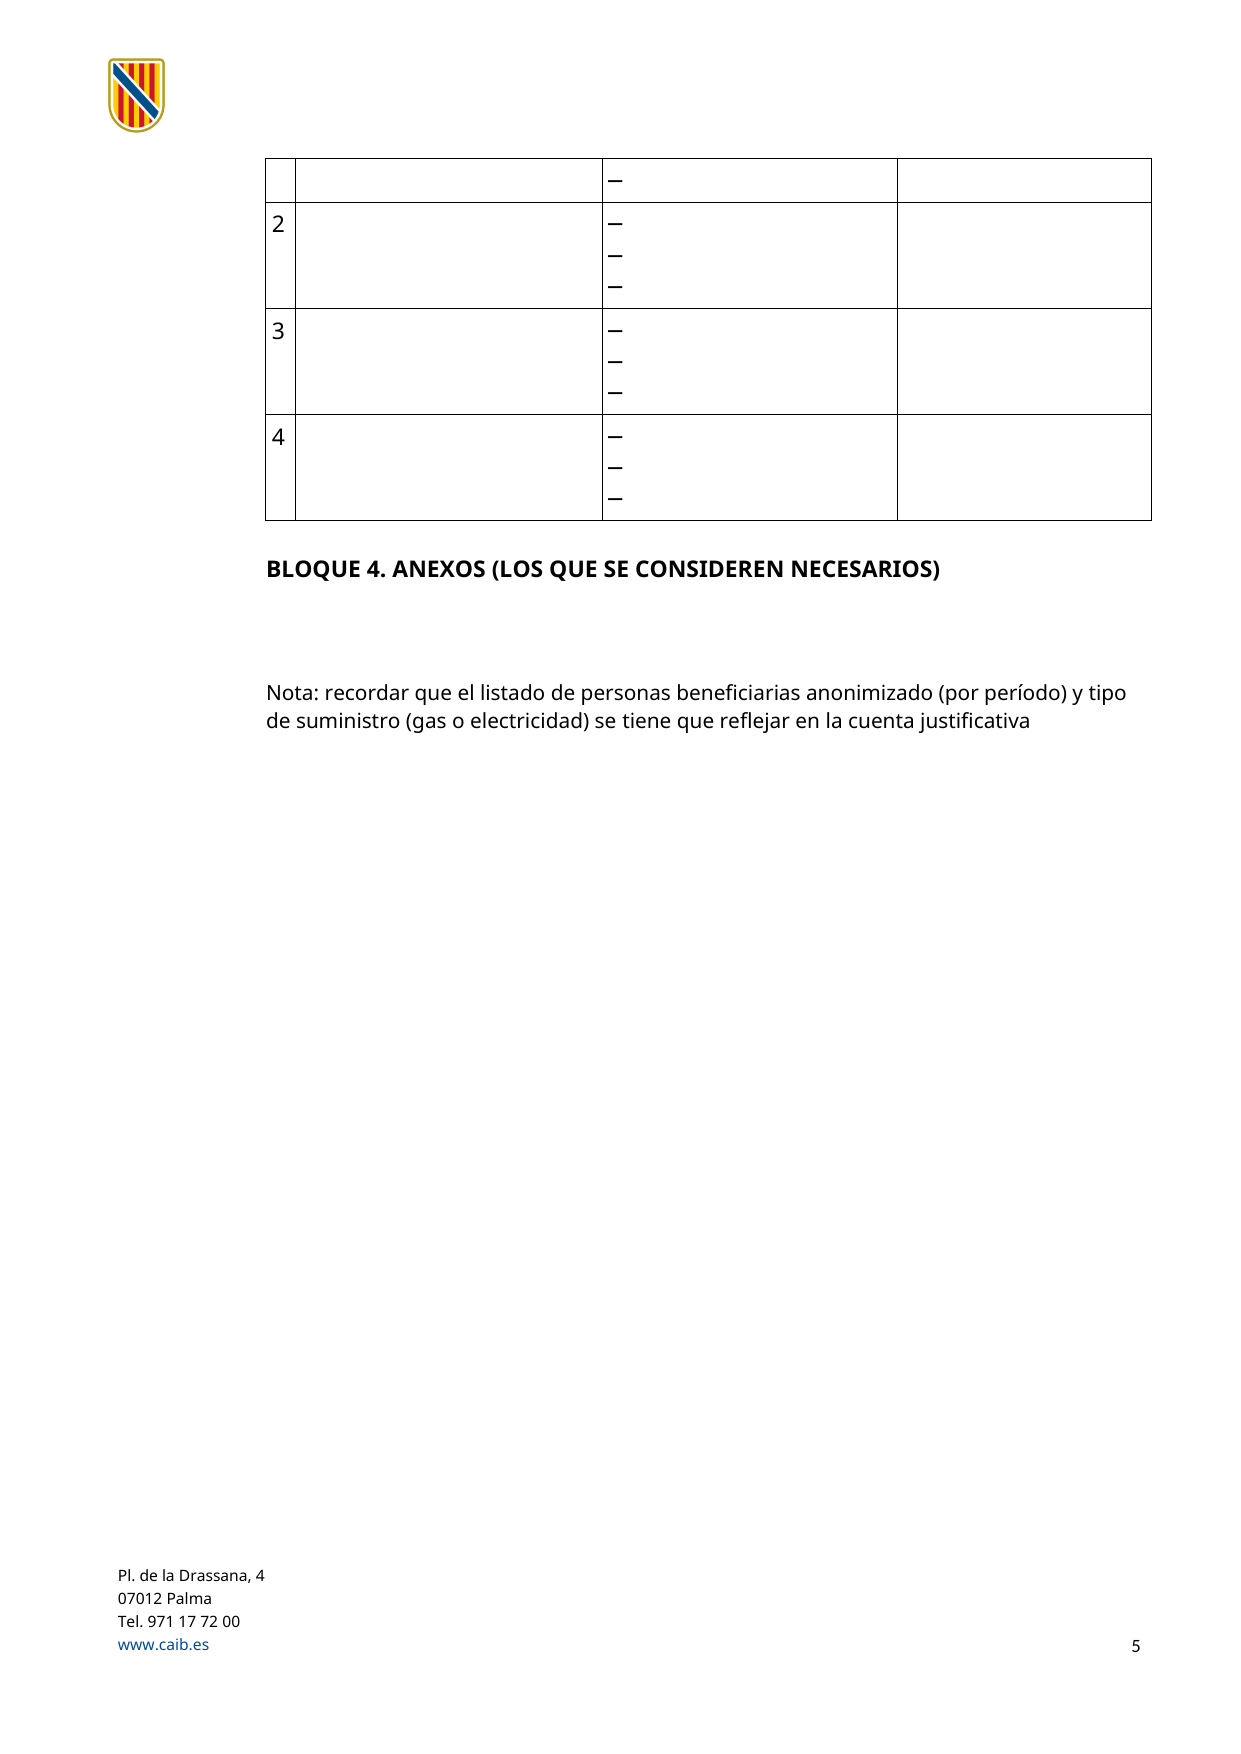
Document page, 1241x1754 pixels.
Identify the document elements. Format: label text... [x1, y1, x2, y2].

table_cell [296, 309, 602, 414]
table_cell ─ ─ ─ [603, 309, 897, 414]
text BLOQUE 4. ANEXOS (LOS QUE SE CONSIDEREN NECESARIOS) [266, 553, 1152, 584]
picture [90, 30, 183, 161]
table_cell [296, 159, 602, 202]
text Nota: recordar que el listado de personas beneficiarias anonimizado (por período) y tipo de suministro (gas o electricidad) se tiene que reflejar en la cuenta justificativa [266, 678, 1152, 734]
table_cell 3 [266, 309, 295, 414]
table_cell [296, 203, 602, 308]
table_cell ─ ─ ─ [603, 203, 897, 308]
table_cell 2 [266, 203, 295, 308]
table_cell [296, 415, 602, 520]
table_cell 4 [266, 415, 295, 520]
table_cell [898, 159, 1151, 202]
table_cell [266, 159, 295, 202]
table_cell [898, 203, 1151, 308]
table_cell [898, 309, 1151, 414]
table_cell ─ ─ ─ [603, 415, 897, 520]
table_cell ─ [603, 159, 897, 202]
table_cell [898, 415, 1151, 520]
